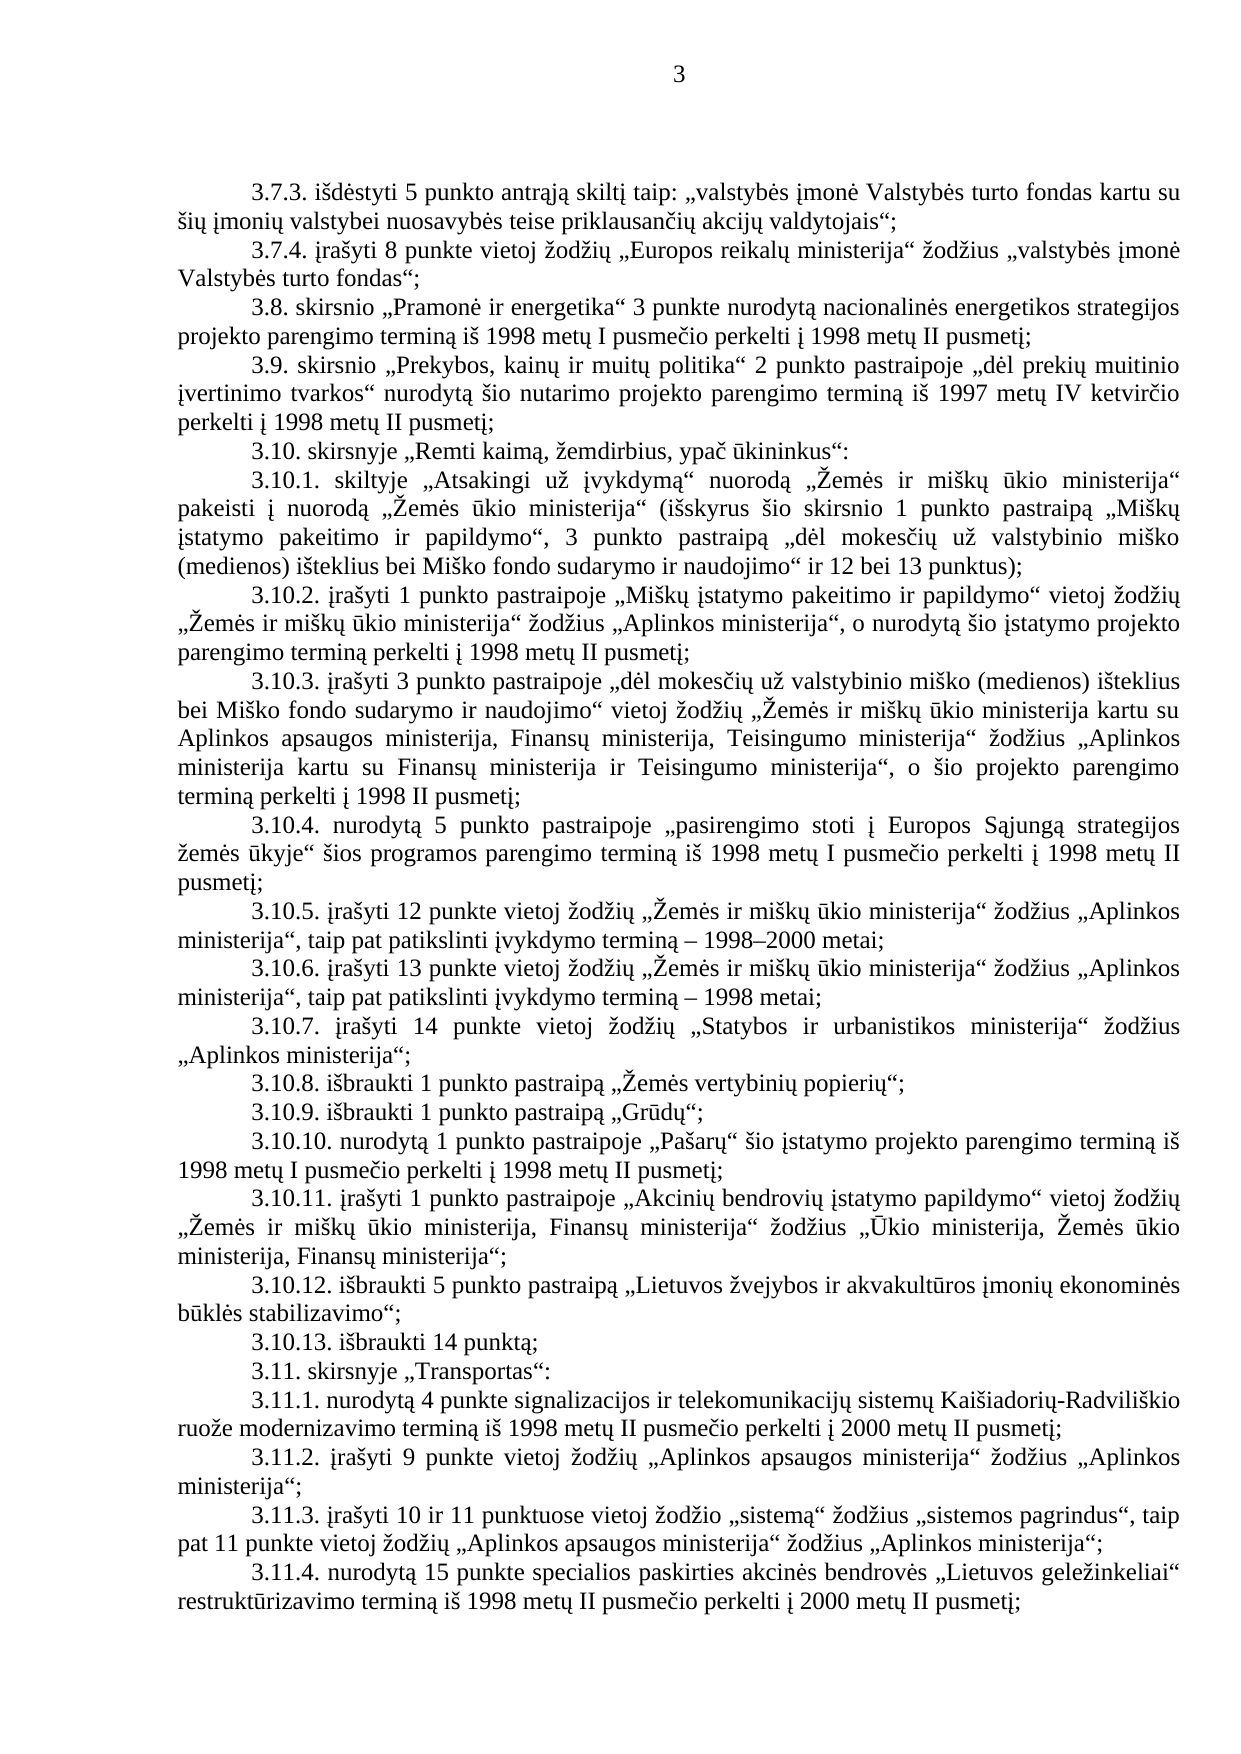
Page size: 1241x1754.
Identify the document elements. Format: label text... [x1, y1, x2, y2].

text 3.11.3. įrašyti 10 ir 11 punktuose vietoj žodžio „sistemą“ žodžius „sistemos pagrindus“, taip pat 11 punkte vietoj žodžių „Aplinkos apsaugos ministerija“ žodžius „Aplinkos ministerija“; [177, 1500, 1181, 1557]
text 3.8. skirsnio „Pramonė ir energetika“ 3 punkte nurodytą nacionalinės energetikos strategijos projekto parengimo terminą iš 1998 metų I pusmečio perkelti į 1998 metų II pusmetį; [177, 292, 1181, 350]
text 3.10.7. įrašyti 14 punkte vietoj žodžių „Statybos ir urbanistikos ministerija“ žodžius „Aplinkos ministerija“; [177, 1011, 1181, 1068]
text 3.7.4. įrašyti 8 punkte vietoj žodžių „Europos reikalų ministerija“ žodžius „valstybės įmonė Valstybės turto fondas“; [177, 235, 1181, 292]
text 3.10.8. išbraukti 1 punkto pastraipą „Žemės vertybinių popierių“; [177, 1068, 1181, 1097]
text 3.10.5. įrašyti 12 punkte vietoj žodžių „Žemės ir miškų ūkio ministerija“ žodžius „Aplinkos ministerija“, taip pat patikslinti įvykdymo terminą – 1998–2000 metai; [177, 896, 1181, 953]
text 3.10.6. įrašyti 13 punkte vietoj žodžių „Žemės ir miškų ūkio ministerija“ žodžius „Aplinkos ministerija“, taip pat patikslinti įvykdymo terminą – 1998 metai; [177, 953, 1181, 1011]
text 3.10.11. įrašyti 1 punkto pastraipoje „Akcinių bendrovių įstatymo papildymo“ vietoj žodžių „Žemės ir miškų ūkio ministerija, Finansų ministerija“ žodžius „Ūkio ministerija, Žemės ūkio ministerija, Finansų ministerija“; [177, 1183, 1181, 1270]
text 3.10.2. įrašyti 1 punkto pastraipoje „Miškų įstatymo pakeitimo ir papildymo“ vietoj žodžių „Žemės ir miškų ūkio ministerija“ žodžius „Aplinkos ministerija“, o nurodytą šio įstatymo projekto parengimo terminą perkelti į 1998 metų II pusmetį; [177, 580, 1181, 666]
text 3.11.1. nurodytą 4 punkte signalizacijos ir telekomunikacijų sistemų Kaišiadorių-Radviliškio ruože modernizavimo terminą iš 1998 metų II pusmečio perkelti į 2000 metų II pusmetį; [177, 1385, 1181, 1442]
text 3.10.3. įrašyti 3 punkto pastraipoje „dėl mokesčių už valstybinio miško (medienos) išteklius bei Miško fondo sudarymo ir naudojimo“ vietoj žodžių „Žemės ir miškų ūkio ministerija kartu su Aplinkos apsaugos ministerija, Finansų ministerija, Teisingumo ministerija“ žodžius „Aplinkos ministerija kartu su Finansų ministerija ir Teisingumo ministerija“, o šio projekto parengimo terminą perkelti į 1998 II pusmetį; [177, 666, 1181, 810]
text 3.10.13. išbraukti 14 punktą; [177, 1327, 1181, 1356]
text 3.10.1. skiltyje „Atsakingi už įvykdymą“ nuorodą „Žemės ir miškų ūkio ministerija“ pakeisti į nuorodą „Žemės ūkio ministerija“ (išskyrus šio skirsnio 1 punkto pastraipą „Miškų įstatymo pakeitimo ir papildymo“, 3 punkto pastraipą „dėl mokesčių už valstybinio miško (medienos) išteklius bei Miško fondo sudarymo ir naudojimo“ ir 12 bei 13 punktus); [177, 465, 1181, 580]
text 3.11.2. įrašyti 9 punkte vietoj žodžių „Aplinkos apsaugos ministerija“ žodžius „Aplinkos ministerija“; [177, 1442, 1181, 1500]
text 3.10.10. nurodytą 1 punkto pastraipoje „Pašarų“ šio įstatymo projekto parengimo terminą iš 1998 metų I pusmečio perkelti į 1998 metų II pusmetį; [177, 1126, 1181, 1183]
text 3.10.12. išbraukti 5 punkto pastraipą „Lietuvos žvejybos ir akvakultūros įmonių ekonominės būklės stabilizavimo“; [177, 1270, 1181, 1327]
text 3.10. skirsnyje „Remti kaimą, žemdirbius, ypač ūkininkus“: [177, 436, 1181, 465]
text 3.10.4. nurodytą 5 punkto pastraipoje „pasirengimo stoti į Europos Sąjungą strategijos žemės ūkyje“ šios programos parengimo terminą iš 1998 metų I pusmečio perkelti į 1998 metų II pusmetį; [177, 810, 1181, 896]
text 3.11.4. nurodytą 15 punkte specialios paskirties akcinės bendrovės „Lietuvos geležinkeliai“ restruktūrizavimo terminą iš 1998 metų II pusmečio perkelti į 2000 metų II pusmetį; [177, 1557, 1181, 1615]
text 3.11. skirsnyje „Transportas“: [177, 1356, 1181, 1385]
text 3.9. skirsnio „Prekybos, kainų ir muitų politika“ 2 punkto pastraipoje „dėl prekių muitinio įvertinimo tvarkos“ nurodytą šio nutarimo projekto parengimo terminą iš 1997 metų IV ketvirčio perkelti į 1998 metų II pusmetį; [177, 350, 1181, 436]
text 3.10.9. išbraukti 1 punkto pastraipą „Grūdų“; [177, 1097, 1181, 1126]
text 3.7.3. išdėstyti 5 punkto antrąją skiltį taip: „valstybės įmonė Valstybės turto fondas kartu su šių įmonių valstybei nuosavybės teise priklausančių akcijų valdytojais“; [177, 177, 1181, 235]
